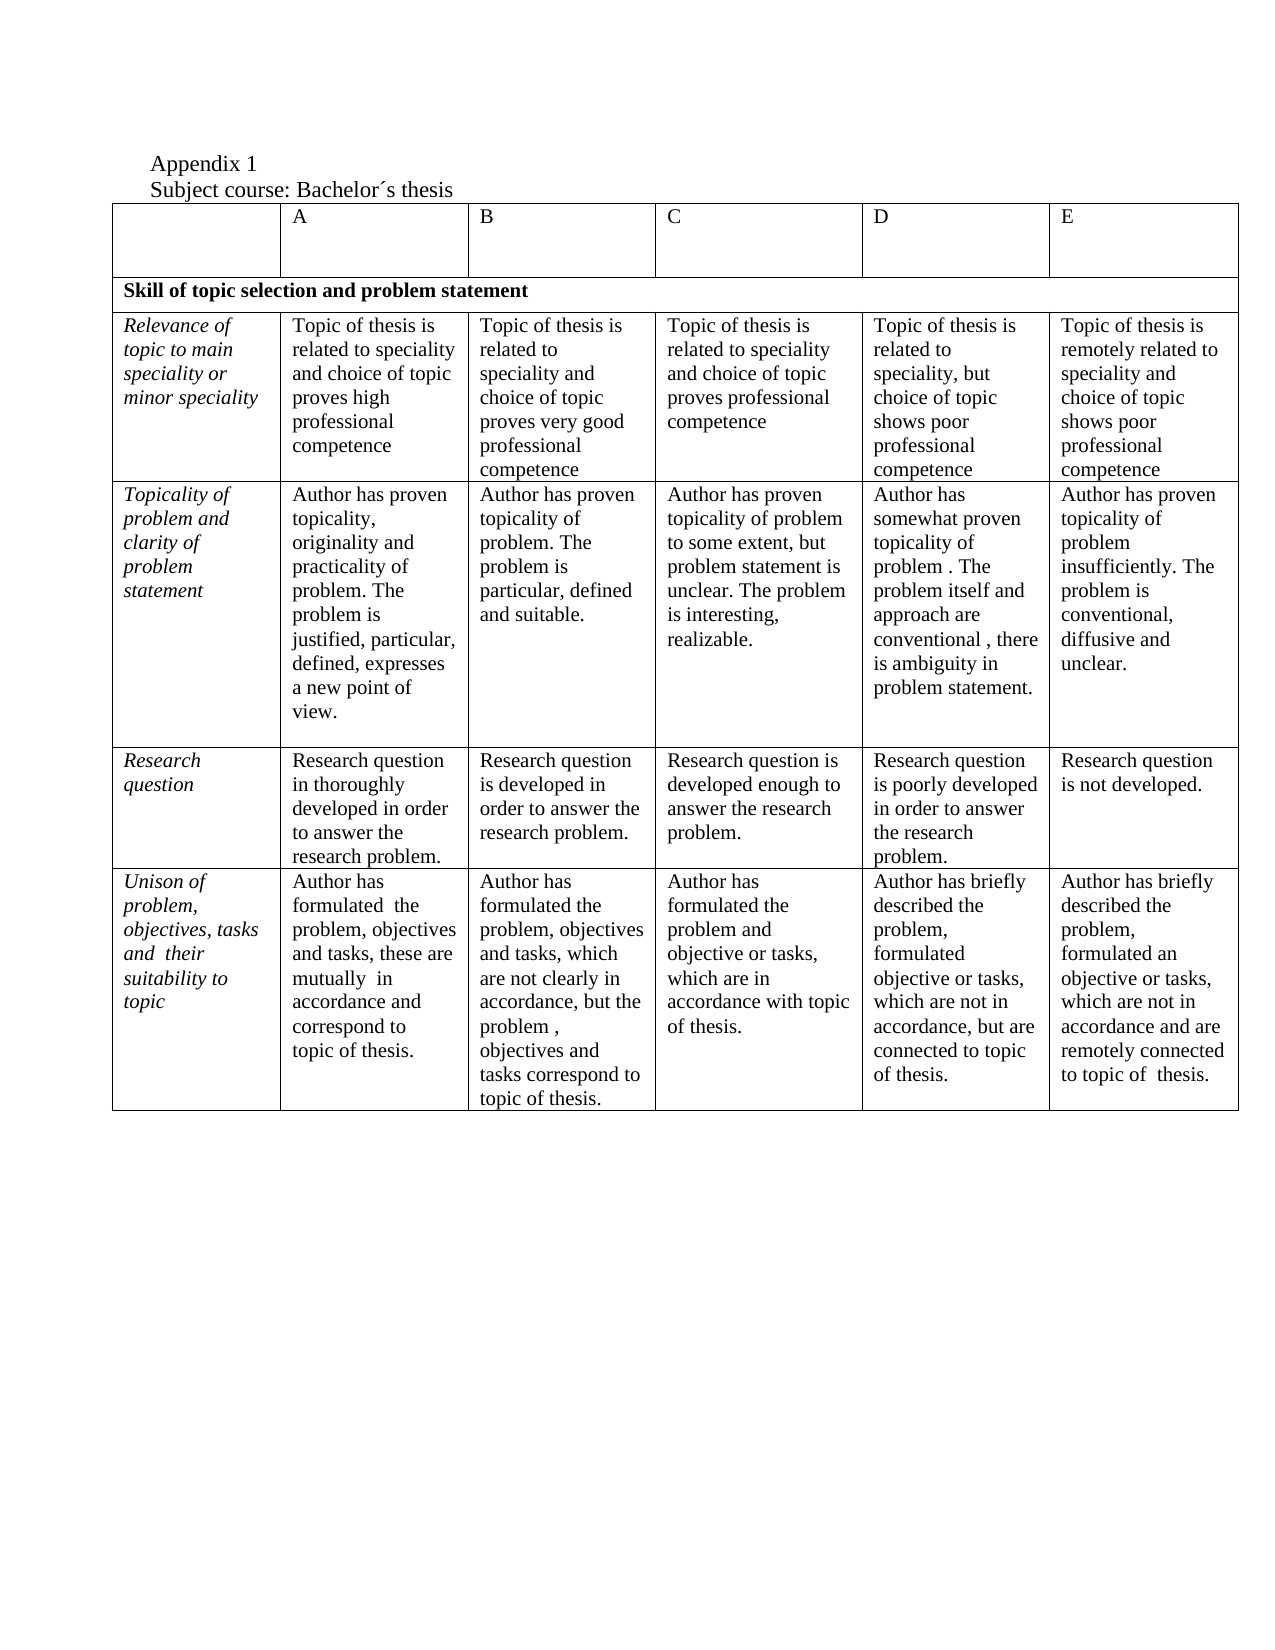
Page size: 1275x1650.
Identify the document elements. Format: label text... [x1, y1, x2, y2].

table_cell Skill of topic selection and problem statement [113, 278, 1238, 312]
table_cell Research question is poorly developed in order to answer the research problem. [863, 748, 1049, 868]
table_cell Author has formulated the problem, objectives and tasks, which are not clearly in accordance, but the problem , objectives and tasks correspond to topic of thesis. [469, 869, 655, 1110]
table_cell Relevance of topic to main speciality or minor speciality [113, 313, 280, 481]
table_header B [469, 204, 655, 277]
table_cell Research question is developed enough to answer the research problem. [656, 748, 862, 868]
table_cell Author has proven topicality of problem. The problem is particular, defined and suitable. [469, 482, 655, 747]
table_cell Topicality of problem and clarity of problem statement [113, 482, 280, 747]
table_cell Unison of problem, objectives, tasks and their suitability to topic [113, 869, 280, 1110]
text Appendix 1 [150, 150, 1125, 176]
table_header C [656, 204, 862, 277]
text Subject course: Bachelor´s thesis [150, 176, 1125, 203]
table_cell Author has formulated the problem, objectives and tasks, these are mutually in accordance and correspond to topic of thesis. [281, 869, 468, 1110]
table_cell Author has formulated the problem and objective or tasks, which are in accordance with topic of thesis. [656, 869, 862, 1110]
table_cell Author has somewhat proven topicality of problem . The problem itself and approach are conventional , there is ambiguity in problem statement. [863, 482, 1049, 747]
table_header A [281, 204, 468, 277]
table_cell Author has briefly described the problem, formulated an objective or tasks, which are not in accordance and are remotely connected to topic of thesis. [1050, 869, 1238, 1110]
table_cell Author has proven topicality, originality and practicality of problem. The problem is justified, particular, defined, expresses a new point of view. [281, 482, 468, 747]
table_header D [863, 204, 1049, 277]
table_cell Topic of thesis is related to speciality and choice of topic proves high professional competence [281, 313, 468, 481]
table_cell Topic of thesis is related to speciality, but choice of topic shows poor professional competence [863, 313, 1049, 481]
table_cell Research question [113, 748, 280, 868]
table_cell Author has briefly described the problem, formulated objective or tasks, which are not in accordance, but are connected to topic of thesis. [863, 869, 1049, 1110]
table_cell Research question is developed in order to answer the research problem. [469, 748, 655, 868]
table_cell Research question is not developed. [1050, 748, 1238, 868]
table_cell Research question in thoroughly developed in order to answer the research problem. [281, 748, 468, 868]
table_cell Author has proven topicality of problem insufficiently. The problem is conventional, diffusive and unclear. [1050, 482, 1238, 747]
table_cell Topic of thesis is related to speciality and choice of topic proves very good professional competence [469, 313, 655, 481]
table_cell Author has proven topicality of problem to some extent, but problem statement is unclear. The problem is interesting, realizable. [656, 482, 862, 747]
table_cell Topic of thesis is remotely related to speciality and choice of topic shows poor professional competence [1050, 313, 1238, 481]
table_header E [1050, 204, 1238, 277]
table_cell Topic of thesis is related to speciality and choice of topic proves professional competence [656, 313, 862, 481]
table_header [113, 204, 280, 277]
